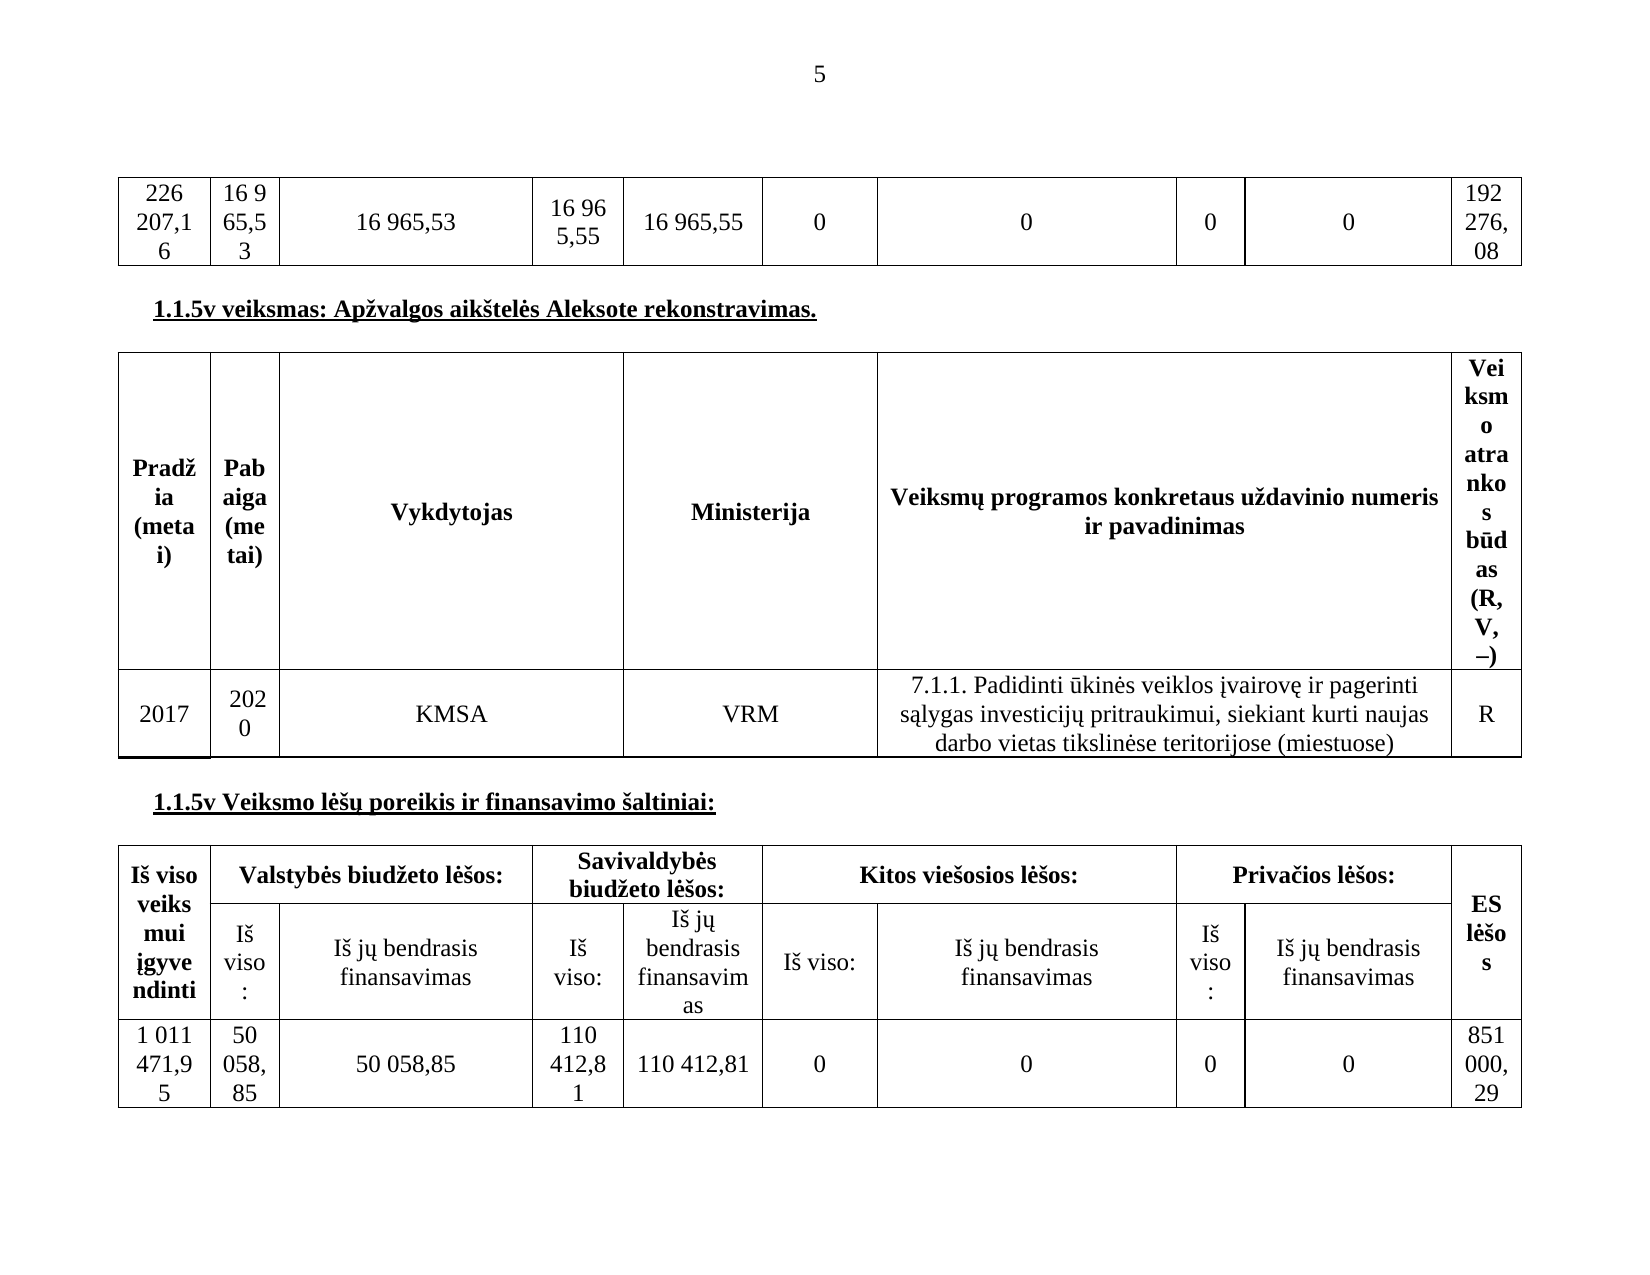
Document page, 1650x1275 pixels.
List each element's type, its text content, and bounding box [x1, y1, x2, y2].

table_cell 110 412,81 [624, 1020, 762, 1107]
table_cell [279, 323, 348, 352]
table_cell [118, 1108, 141, 1136]
table_cell [118, 323, 141, 352]
table_cell [279, 816, 348, 845]
table_cell [601, 758, 762, 787]
table_cell [348, 758, 463, 787]
table_cell 226 207,16 [119, 178, 210, 264]
table_cell [118, 759, 141, 787]
table_cell Veiksmo atrankos būdas (R, V, –) [1452, 353, 1521, 669]
table_cell Pabaiga (metai) [211, 353, 279, 669]
table_cell [118, 787, 141, 816]
table_cell 0 [1177, 1020, 1244, 1107]
table_cell 50 058,85 [280, 1020, 532, 1107]
table_cell [141, 759, 210, 787]
table_cell [141, 1108, 1521, 1136]
table_cell [578, 323, 601, 352]
table_cell [1084, 323, 1130, 352]
table_cell 16 965,55 [624, 178, 762, 264]
table_cell Iš viso: [763, 904, 877, 1019]
table_cell [118, 816, 141, 845]
table_cell 851 000,29 [1452, 1020, 1521, 1107]
table_cell Veiksmų programos konkretaus uždavinio numeris ir pavadinimas [878, 353, 1451, 669]
table_cell 7.1.1. Padidinti ūkinės veiklos įvairovę ir pagerinti sąlygas investicijų pritraukimui, siekiant kurti naujas darbo vietas tikslinėse teritorijose (miestuose) [878, 670, 1451, 756]
table_cell [463, 323, 578, 352]
table_cell Savivaldybės biudžeto lėšos: [533, 846, 762, 903]
table_cell Vykdytojas [280, 353, 623, 669]
table_cell Iš viso: [1177, 904, 1244, 1019]
table_cell Ministerija [624, 353, 877, 669]
table_cell 0 [1246, 1020, 1451, 1107]
table_cell [1130, 758, 1337, 787]
table_cell [1452, 787, 1521, 816]
table_cell 16 965,53 [280, 178, 532, 264]
table_cell 0 [763, 1020, 877, 1107]
table_cell 110 412,81 [533, 1020, 623, 1107]
table_cell Kitos viešosios lėšos: [763, 846, 1176, 903]
table_cell ES lėšos [1452, 846, 1521, 1019]
table_cell [578, 758, 601, 787]
table_cell 2017 [119, 670, 210, 756]
table_cell [1452, 758, 1521, 787]
table_cell [1337, 323, 1452, 352]
table_cell [1337, 816, 1452, 845]
table_cell [210, 758, 279, 787]
table_cell [762, 816, 900, 845]
table_cell [578, 816, 601, 845]
table_cell [762, 323, 900, 352]
table_cell [1337, 758, 1452, 787]
table_cell 1.1.5v Veiksmo lėšų poreikis ir finansavimo šaltiniai: [141, 787, 1452, 816]
table_cell 192 276,08 [1452, 178, 1521, 264]
table_cell Iš viso veiksmui įgyvendinti [119, 846, 210, 1019]
table_cell [762, 758, 900, 787]
table_cell 0 [878, 1020, 1176, 1107]
table_cell 16 965,55 [533, 178, 623, 264]
table_cell Iš jų bendrasis finansavimas [280, 904, 532, 1019]
table_cell [210, 323, 279, 352]
table_cell [279, 758, 348, 787]
table_cell 0 [1177, 178, 1244, 264]
table_cell [601, 816, 762, 845]
table_cell KMSA [280, 670, 623, 756]
table_cell [141, 323, 210, 352]
table_cell [1084, 758, 1130, 787]
table_cell [463, 758, 578, 787]
table_cell [1130, 816, 1337, 845]
table_cell VRM [624, 670, 877, 756]
table_cell [900, 816, 1084, 845]
table_cell Privačios lėšos: [1177, 846, 1451, 903]
table_cell Valstybės biudžeto lėšos: [211, 846, 532, 903]
table_cell 1.1.5v veiksmas: Apžvalgos aikštelės Aleksote rekonstravimas. [141, 266, 1521, 323]
table_cell [1130, 323, 1337, 352]
table_cell [601, 323, 762, 352]
table_cell [118, 266, 141, 323]
table_cell [141, 816, 210, 845]
table_cell [900, 323, 1084, 352]
table_cell Iš jų bendrasis finansavimas [878, 904, 1176, 1019]
table_cell R [1452, 670, 1521, 756]
table_cell [1084, 816, 1130, 845]
table_cell Iš viso: [211, 904, 279, 1019]
table_cell [210, 816, 279, 845]
table_cell Iš viso: [533, 904, 623, 1019]
table_cell [348, 323, 463, 352]
table_cell [900, 758, 1084, 787]
table_cell [1452, 323, 1521, 352]
table_cell 1 011 471,95 [119, 1020, 210, 1107]
table_cell [348, 816, 463, 845]
table_cell 0 [763, 178, 877, 264]
table_cell Pradžia (metai) [119, 353, 210, 669]
table_cell 0 [1246, 178, 1451, 264]
table_cell 2020 [211, 670, 279, 756]
table_cell Iš jų bendrasis finansavimas [1246, 904, 1451, 1019]
table_cell 0 [878, 178, 1176, 264]
table_cell [463, 816, 578, 845]
table_cell Iš jų bendrasis finansavimas [624, 904, 762, 1019]
table_cell [1452, 816, 1521, 845]
table_cell 16 965,53 [211, 178, 279, 264]
table_cell 50 058,85 [211, 1020, 279, 1107]
